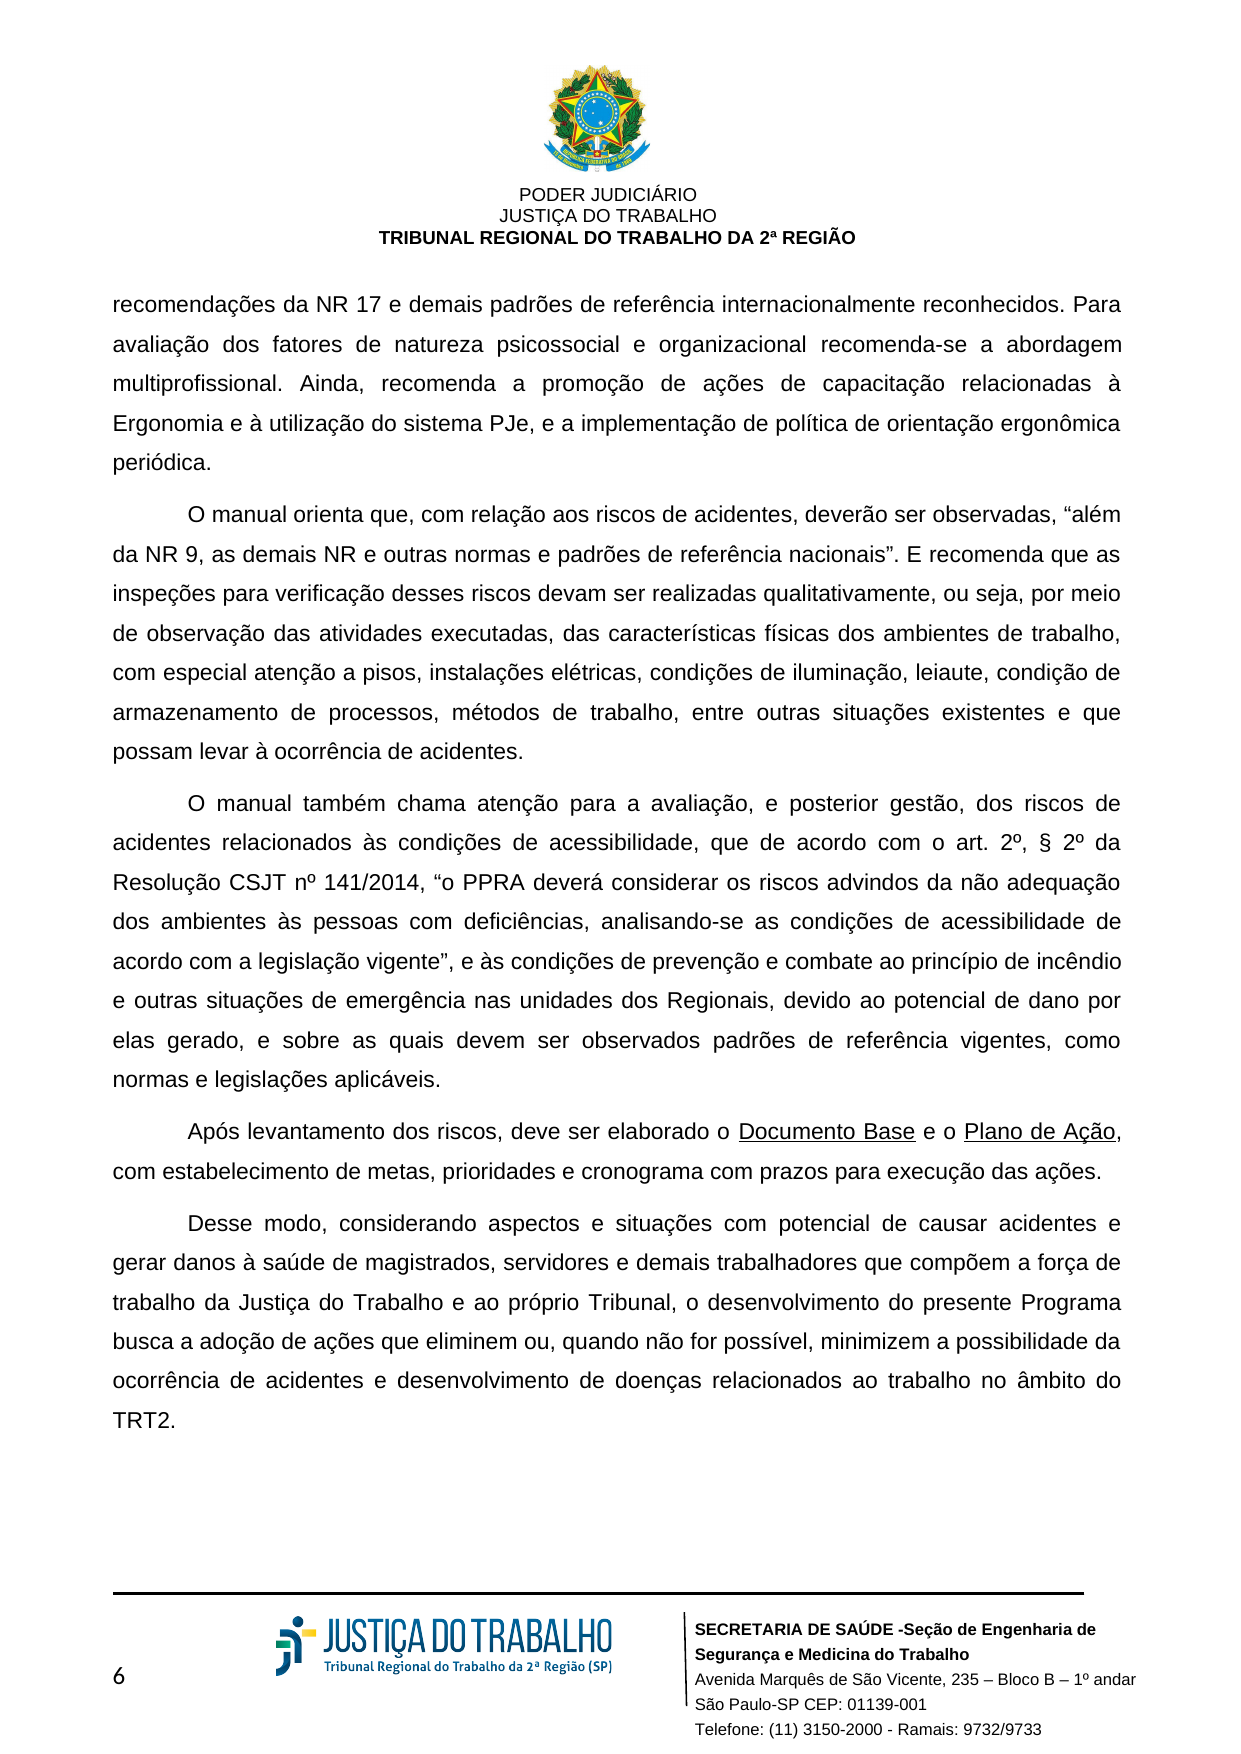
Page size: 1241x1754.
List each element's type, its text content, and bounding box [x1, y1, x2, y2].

text Desse modo, considerando aspectos e situações com potencial de causar acidentes e gerar danos à saúde de magistrados, servidores e demais trabalhadores que compõem a força de trabalho da Justiça do Trabalho e ao próprio Tribunal, o desenvolvimento do presente Programa busca a adoção de ações que eliminem ou, quando não for possível, minimizem a possibilidade da ocorrência de acidentes e desenvolvimento de doenças relacionados ao trabalho no âmbito do TRT2. [112, 1209, 1122, 1433]
text O manual orienta que, com relação aos riscos de acidentes, deverão ser observadas, “além da NR 9, as demais NR e outras normas e padrões de referência nacionais”. E recomenda que as inspeções para verificação desses riscos devam ser realizadas qualitativamente, ou seja, por meio de observação das atividades executadas, das características físicas dos ambientes de trabalho, com especial atenção a pisos, instalações elétricas, condições de iluminação, leiaute, condição de armazenamento de processos, métodos de trabalho, entre outras situações existentes e que possam levar à ocorrência de acidentes. [112, 501, 1122, 764]
text Após levantamento dos riscos, deve ser elaborado o Documento Base e o Plano de Ação, com estabelecimento de metas, prioridades e cronograma com prazos para execução das ações. [112, 1118, 1122, 1184]
text O manual também chama atenção para a avaliação, e posterior gestão, dos riscos de acidentes relacionados às condições de acessibilidade, que de acordo com o art. 2º, § 2º da Resolução CSJT nº 141/2014, “o PPRA deverá considerar os riscos advindos da não adequação dos ambientes às pessoas com deficiências, analisando-se as condições de acessibilidade de acordo com a legislação vigente”, e às condições de prevenção e combate ao princípio de incêndio e outras situações de emergência nas unidades dos Regionais, devido ao potencial de dano por elas gerado, e sobre as quais devem ser observados padrões de referência vigentes, como normas e legislações aplicáveis. [112, 790, 1122, 1093]
picture [276, 1616, 612, 1676]
picture [543, 65, 650, 172]
text recomendações da NR 17 e demais padrões de referência internacionalmente reconhecidos. Para avaliação dos fatores de natureza psicossocial e organizacional recomenda-se a abordagem multiprofissional. Ainda, recomenda a promoção de ações de capacitação relacionadas à Ergonomia e à utilização do sistema PJe, e a implementação de política de orientação ergonômica periódica. [112, 291, 1122, 476]
